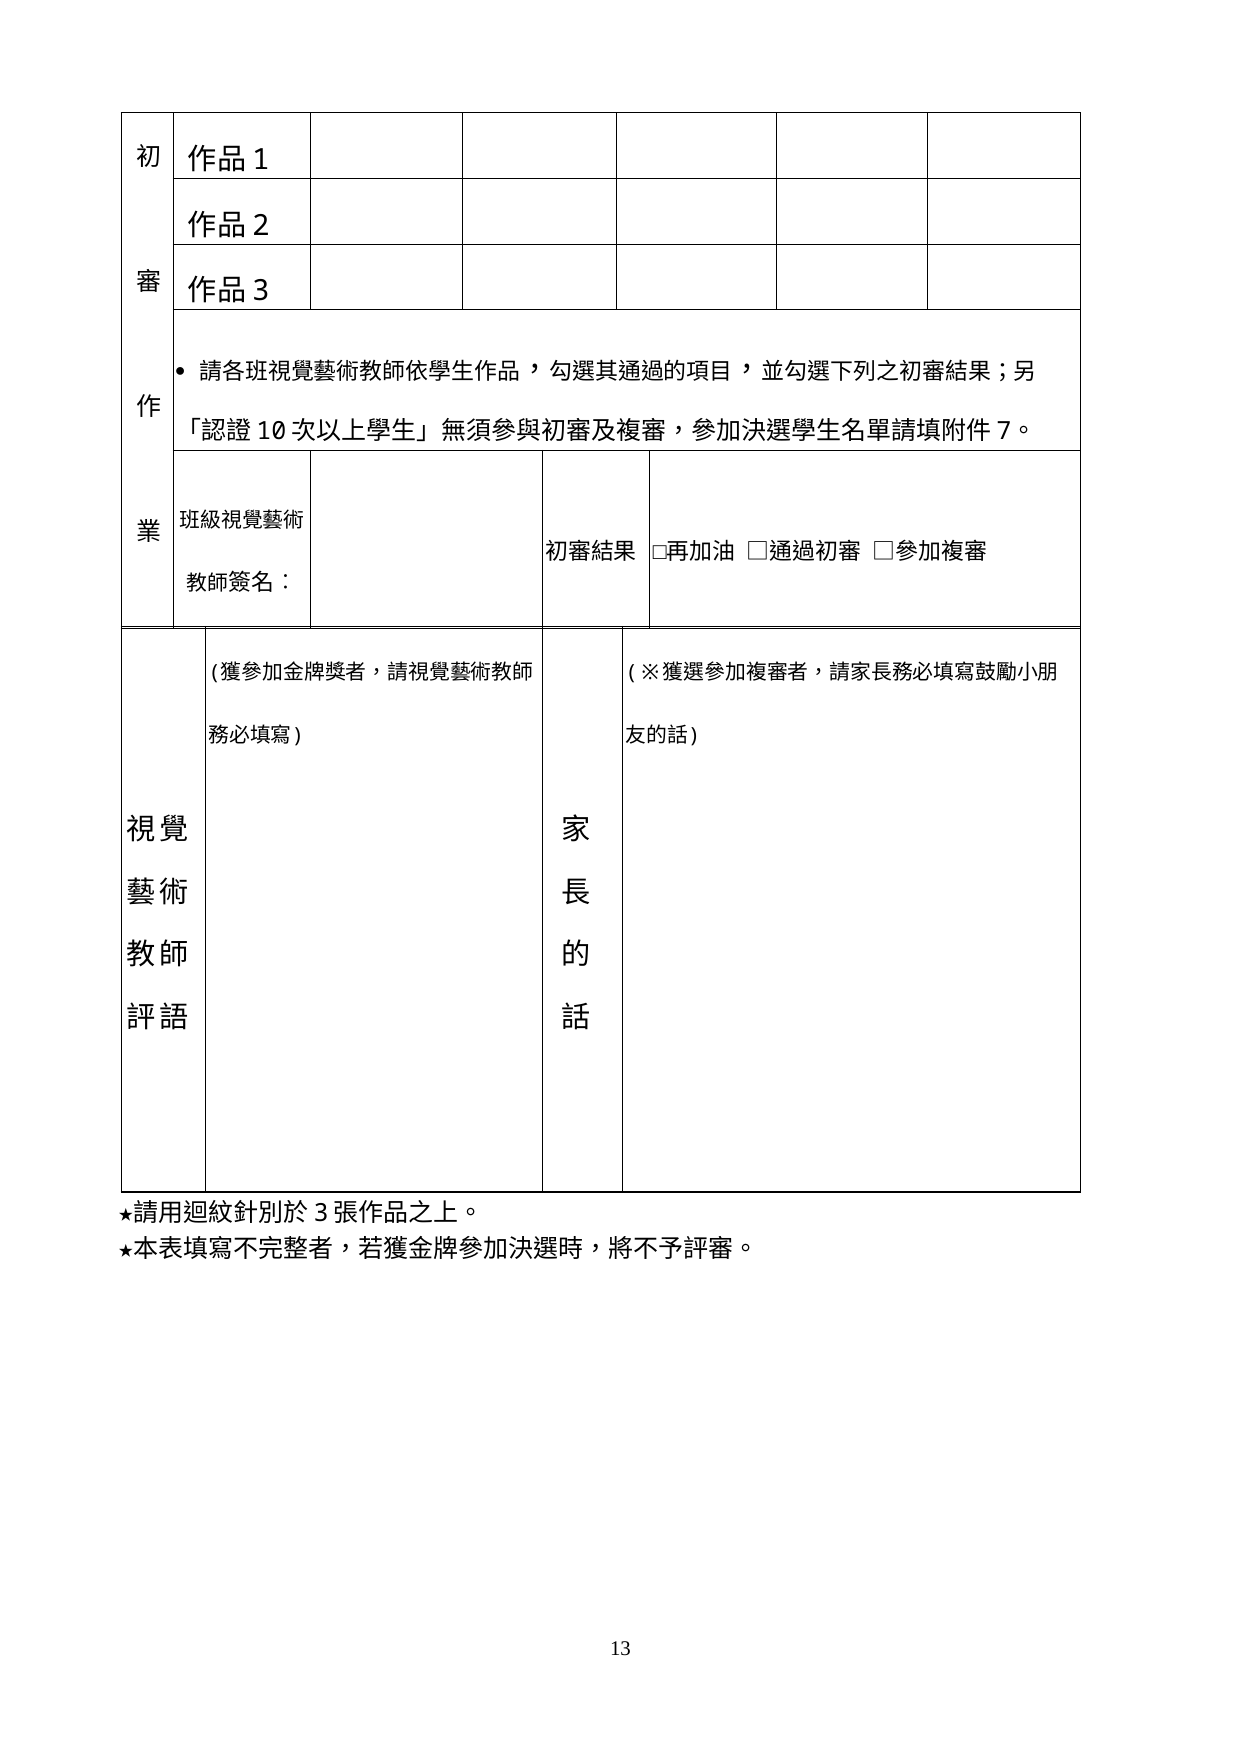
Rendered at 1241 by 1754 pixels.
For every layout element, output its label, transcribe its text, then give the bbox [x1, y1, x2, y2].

table_cell [777, 245, 927, 309]
table_cell □再加油 □通過初審 □參加複審 [650, 451, 1080, 626]
table_cell [928, 179, 1080, 243]
table_cell [777, 113, 927, 178]
table_cell [463, 113, 616, 178]
table_cell [311, 179, 462, 243]
table_cell 作品3 [174, 245, 310, 309]
table_cell [463, 179, 616, 243]
table_cell [617, 179, 776, 243]
table_cell 初審結果 [543, 451, 649, 626]
table_cell 視覺藝術教師評語 [122, 629, 205, 1191]
table_cell [777, 179, 927, 243]
table_cell [311, 245, 462, 309]
table_cell  請各班視覺藝術教師依學生作品，勾選其通過的項目，並勾選下列之初審結果；另「認證10次以上學生」無須參與初審及複審，參加決選學生名單請填附件7。 [174, 310, 1080, 450]
table_cell [617, 245, 776, 309]
table_cell 作品2 [174, 179, 310, 243]
table_cell (※獲選參加複審者，請家長務必填寫鼓勵小朋友的話) [623, 629, 1080, 1191]
table_cell [928, 113, 1080, 178]
table_cell [311, 113, 462, 178]
text ★本表填寫不完整者，若獲金牌參加決選時，將不予評審。 [118, 1229, 1104, 1265]
table_cell 家長的話 [543, 629, 622, 1191]
table_cell (獲參加金牌獎者，請視覺藝術教師務必填寫) [206, 629, 542, 1191]
table_cell [928, 245, 1080, 309]
table_cell [617, 113, 776, 178]
table_cell 作品1 [174, 113, 310, 178]
table_cell [463, 245, 616, 309]
table_cell [311, 451, 542, 626]
text ★請用迴紋針別於3張作品之上。 [118, 1192, 1104, 1229]
table_cell 初 審 作 業 [122, 113, 173, 626]
table_cell 班級視覺藝術教師簽名︰ [174, 451, 310, 626]
